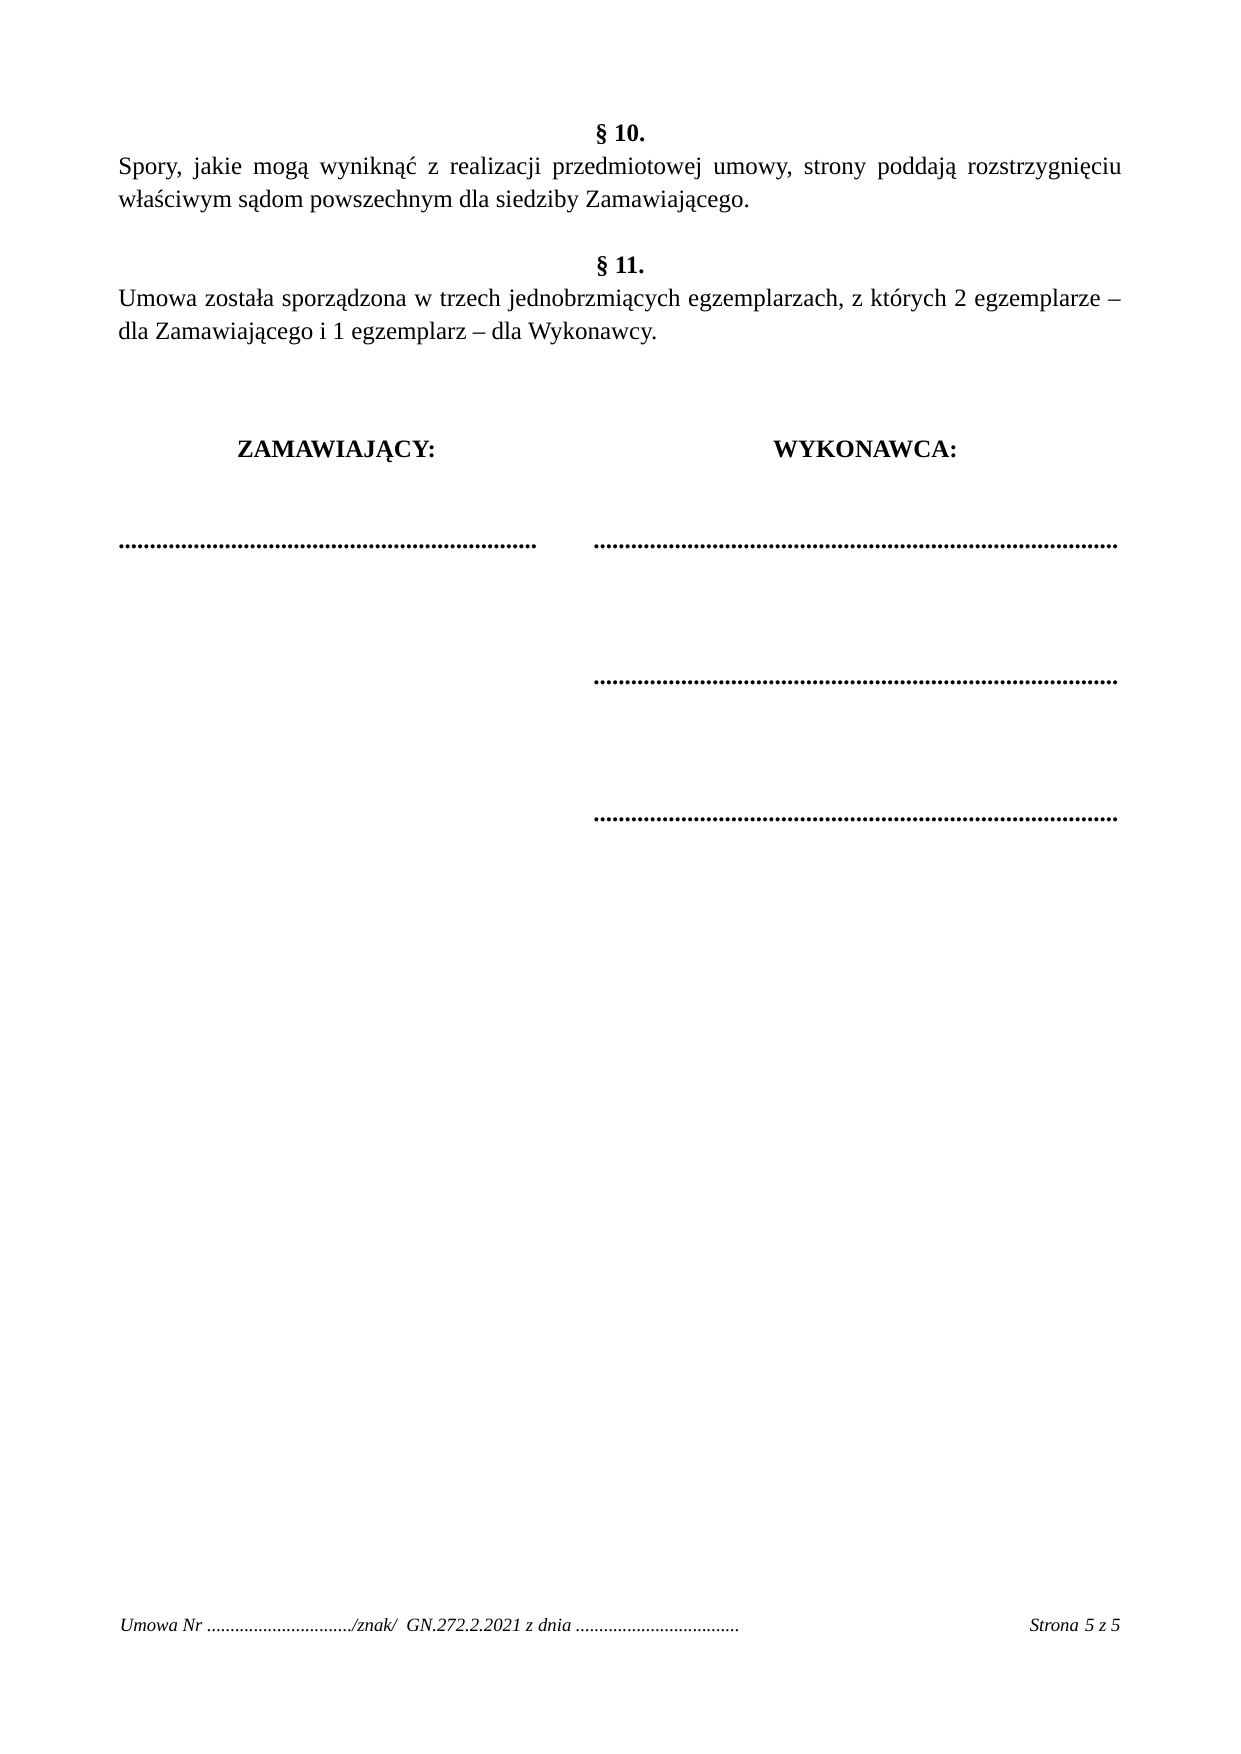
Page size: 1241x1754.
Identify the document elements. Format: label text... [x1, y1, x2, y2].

text ZAMAWIAJĄCY: WYKONAWCA: [118, 434, 1122, 462]
subtitle § 10. [118, 118, 1122, 147]
subtitle § 11. [118, 250, 1122, 279]
text Umowa została sporządzona w trzech jednobrzmiących egzemplarzach, z których 2 egzemplarze – dla Zamawiającego i 1 egzemplarz – dla Wykonawcy. [118, 283, 1122, 345]
text .................................................................................... [118, 798, 1122, 827]
text Spory, jakie mogą wyniknąć z realizacji przedmiotowej umowy, strony poddają rozstrzygnięciu właściwym sądom powszechnym dla siedziby Zamawiającego. [118, 151, 1122, 213]
text ................................................................... .................................................................................... [118, 525, 1122, 553]
text .................................................................................... [118, 661, 1122, 690]
